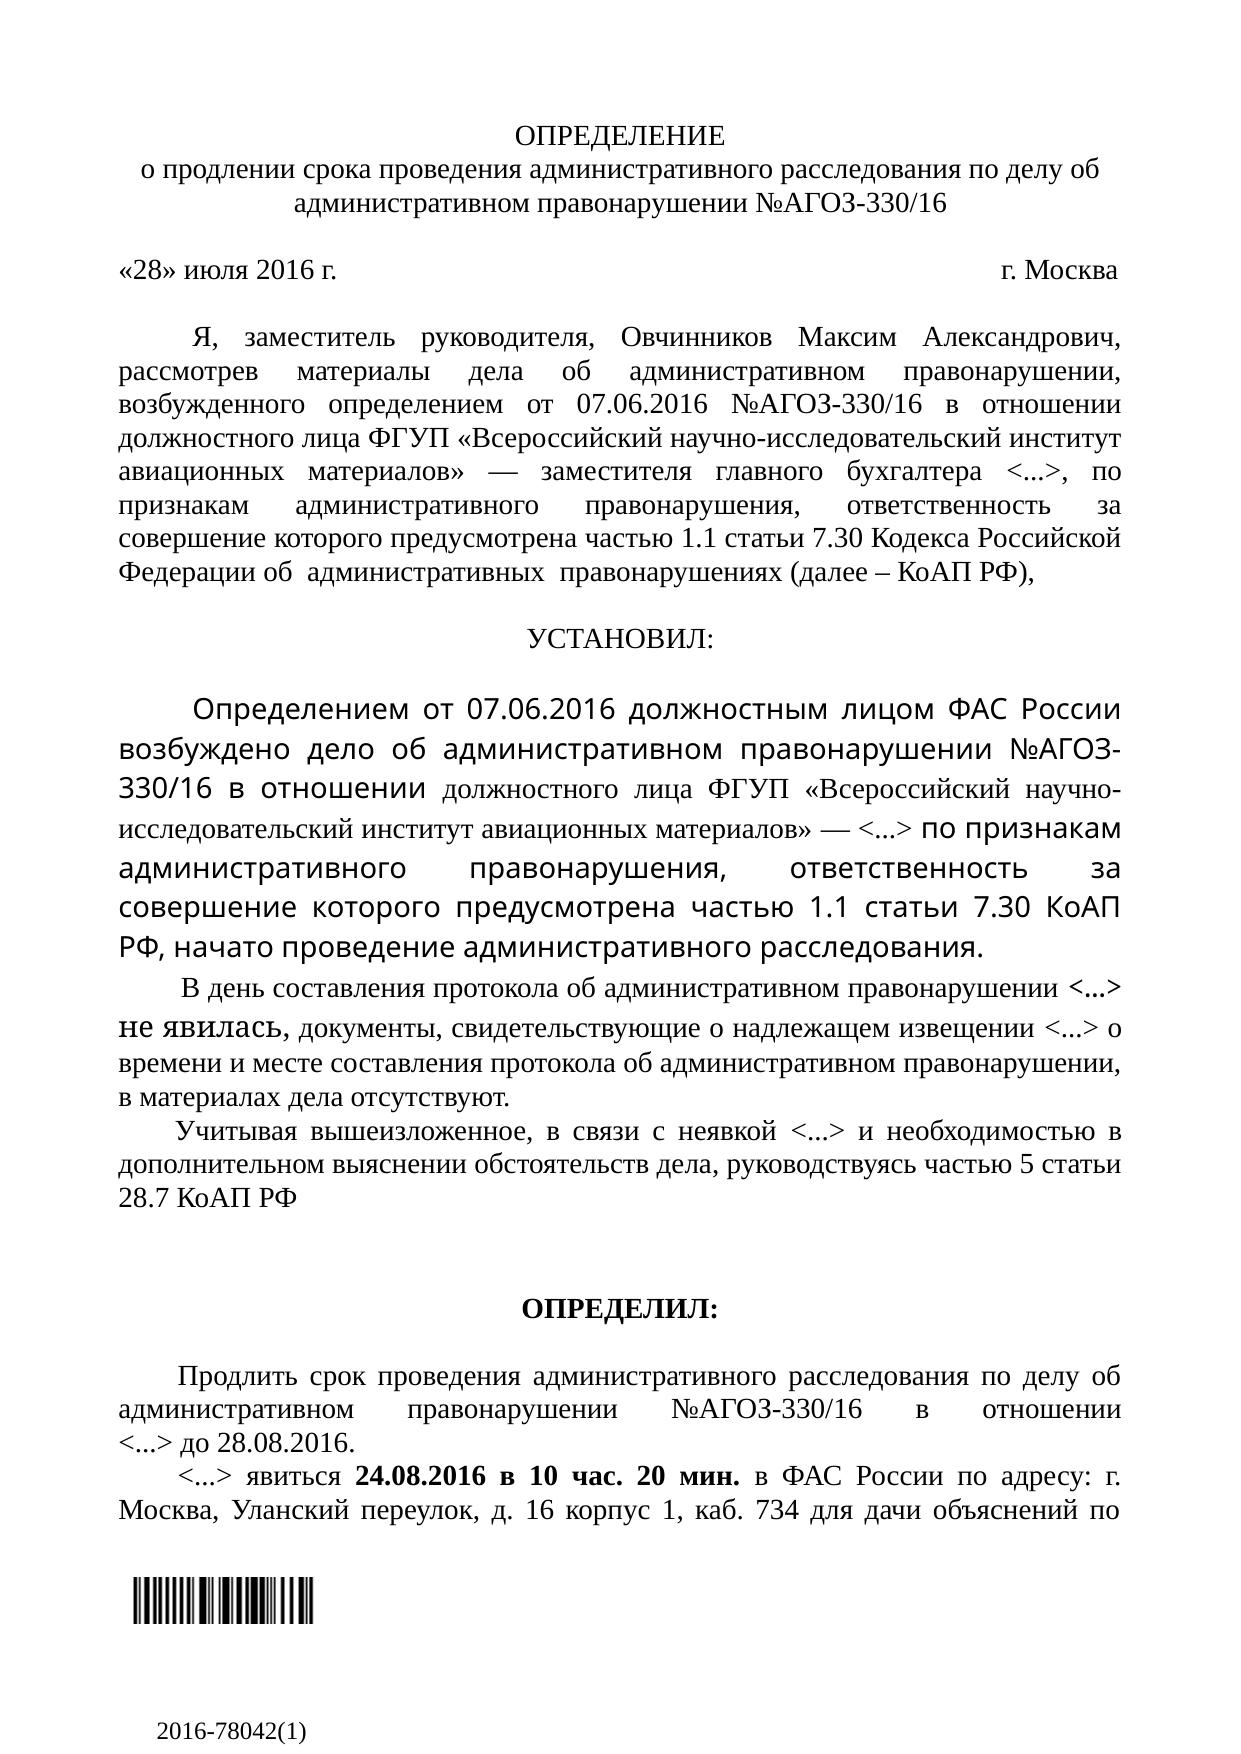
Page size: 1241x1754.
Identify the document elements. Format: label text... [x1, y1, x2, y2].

picture [118, 1577, 331, 1624]
text <...> явиться 24.08.2016 в 10 час. 20 мин. в ФАС России по адресу: г. Москва, Уланский переулок, д. 16 корпус 1, каб. 734 для дачи объяснений по [118, 1458, 1122, 1526]
text Продлить срок проведения административного расследования по делу об административном правонарушении №АГОЗ-330/16 в отношении <...> до 28.08.2016. [118, 1358, 1122, 1458]
text Определением от 07.06.2016 должностным лицом ФАС России возбуждено дело об административном правонарушении №АГОЗ-330/16 в отношении должностного лица ФГУП «Всероссийский научно-исследовательский институт авиационных материалов» — <...> по признакам административного правонарушения, ответственность за совершение которого предусмотрена частью 1.1 статьи 7.30 КоАП РФ, начато проведение административного расследования. [118, 688, 1122, 966]
text УСТАНОВИЛ: [118, 621, 1122, 655]
text Учитывая вышеизложенное, в связи с неявкой <...> и необходимостью в дополнительном выяснении обстоятельств дела, руководствуясь частью 5 статьи 28.7 КоАП РФ [118, 1113, 1122, 1213]
subtitle ОПРЕДЕЛЕНИЕ [118, 118, 1122, 152]
text ОПРЕДЕЛИЛ: [118, 1291, 1122, 1324]
text о продлении срока проведения административного расследования по делу об административном правонарушении №АГОЗ-330/16 [118, 152, 1122, 219]
text Я, заместитель руководителя, Овчинников Максим Александрович, рассмотрев материалы дела об административном правонарушении, возбужденного определением от 07.06.2016 №АГОЗ-330/16 в отношении должностного лица ФГУП «Всероссийский научно-исследовательский институт авиационных материалов» — заместителя главного бухгалтера <...>, по признакам административного правонарушения, ответственность за совершение которого предусмотрена частью 1.1 статьи 7.30 Кодекса Российской Федерации об административных правонарушениях (далее – КоАП РФ), [118, 319, 1122, 588]
text «28» июля 2016 г. г. Москва [118, 252, 1122, 286]
text В день составления протокола об административном правонарушении <...> не явилась, документы, свидетельствующие о надлежащем извещении <...> о времени и месте составления протокола об административном правонарушении, в материалах дела отсутствуют. [118, 966, 1122, 1113]
